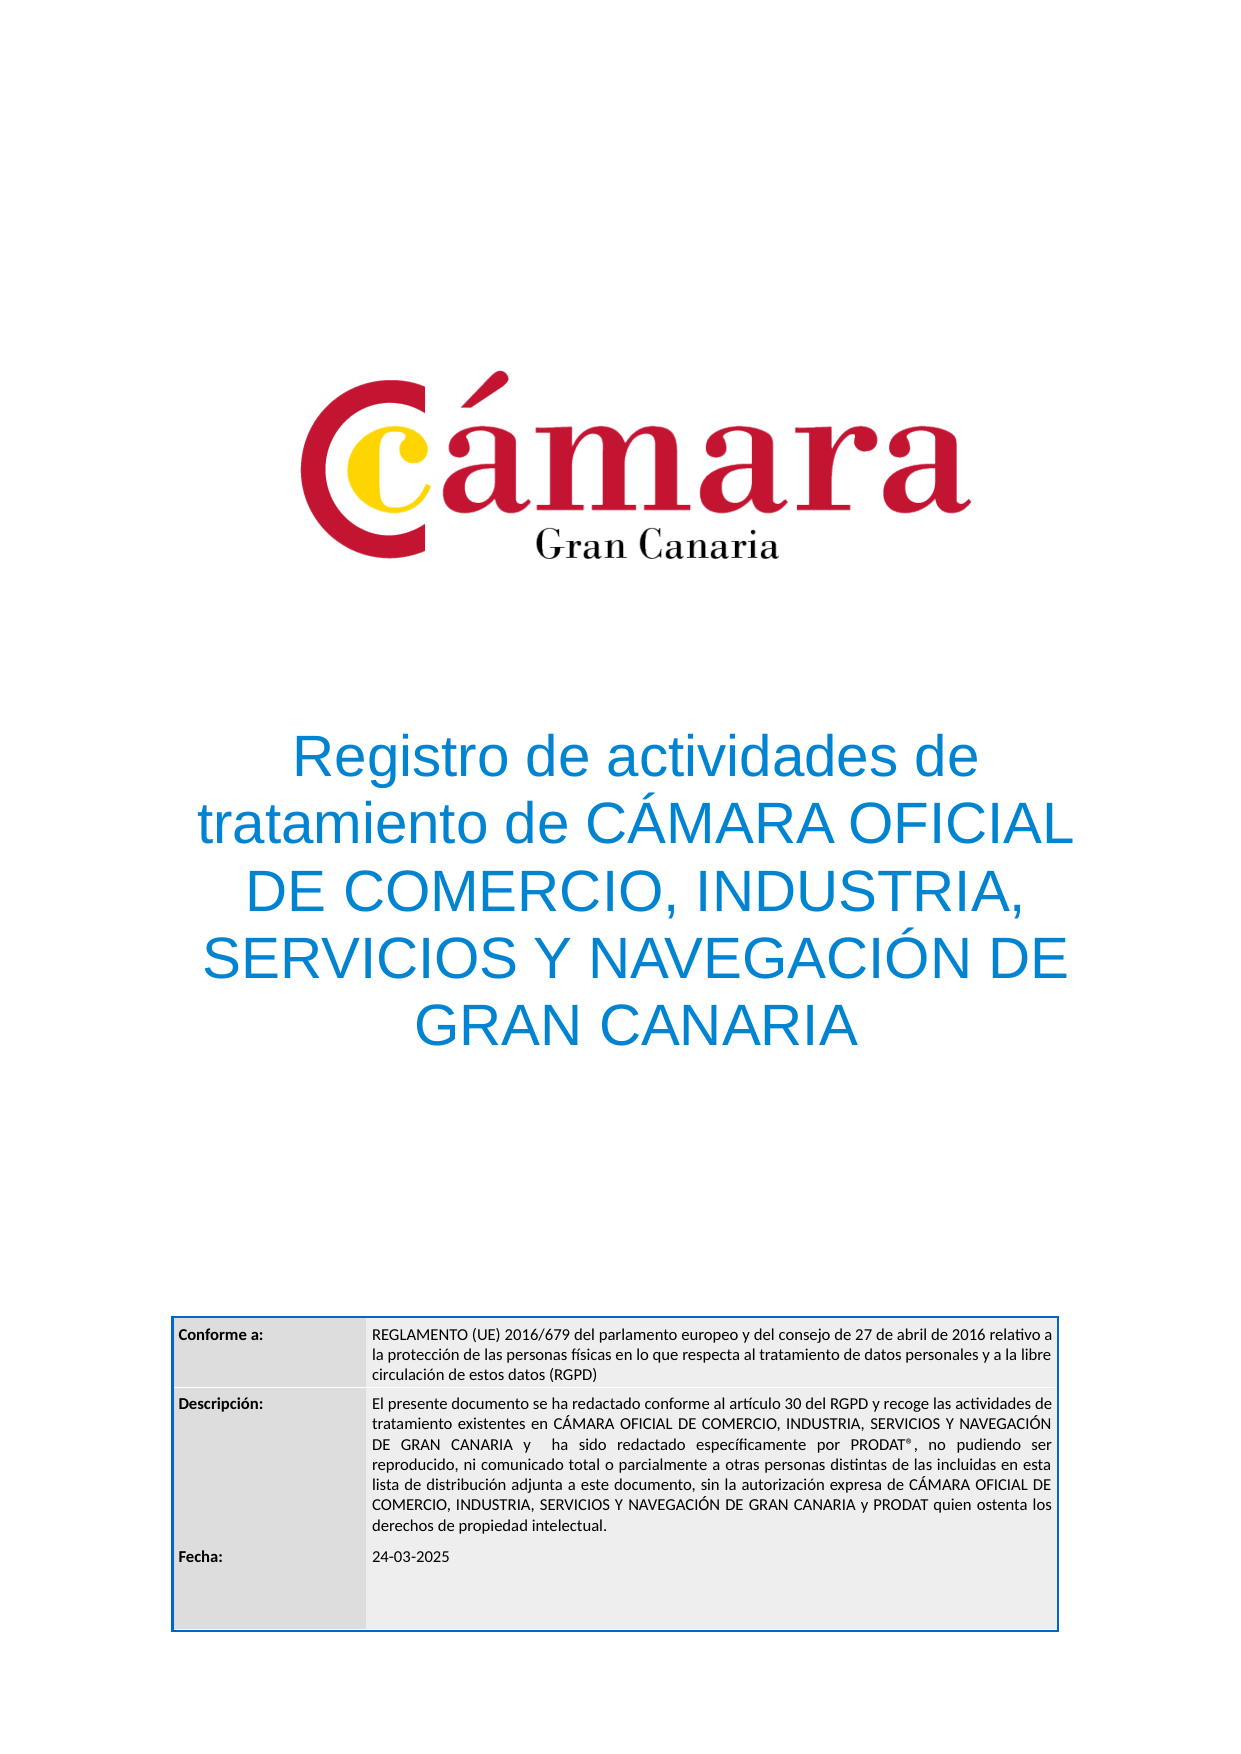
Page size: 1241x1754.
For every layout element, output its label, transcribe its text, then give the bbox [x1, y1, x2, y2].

table_cell Fecha: [174, 1541, 366, 1629]
table_header REGLAMENTO (UE) 2016/679 del parlamento europeo y del consejo de 27 de abril de 2016 relativo a la protección de las personas físicas en lo que respecta al tratamiento de datos personales y a la libre circulación de estos datos (RGPD) [366, 1318, 1057, 1387]
table_header Conforme a: [174, 1318, 366, 1387]
subtitle Registro de actividades de tratamiento de CÁMARA OFICIAL DE COMERCIO, INDUSTRIA, SERVICIOS Y NAVEGACIÓN DE GRAN CANARIA [172, 722, 1100, 1057]
table_cell El presente documento se ha redactado conforme al artículo 30 del RGPD y recoge las actividades de tratamiento existentes en CÁMARA OFICIAL DE COMERCIO, INDUSTRIA, SERVICIOS Y NAVEGACIÓN DE GRAN CANARIA y ha sido redactado específicamente por PRODAT®, no pudiendo ser reproducido, ni comunicado total o parcialmente a otras personas distintas de las incluidas en esta lista de distribución adjunta a este documento, sin la autorización expresa de CÁMARA OFICIAL DE COMERCIO, INDUSTRIA, SERVICIOS Y NAVEGACIÓN DE GRAN CANARIA y PRODAT quien ostenta los derechos de propiedad intelectual. [366, 1388, 1057, 1541]
table_cell 24-03-2025 [366, 1541, 1057, 1629]
table_cell Descripción: [174, 1388, 366, 1541]
